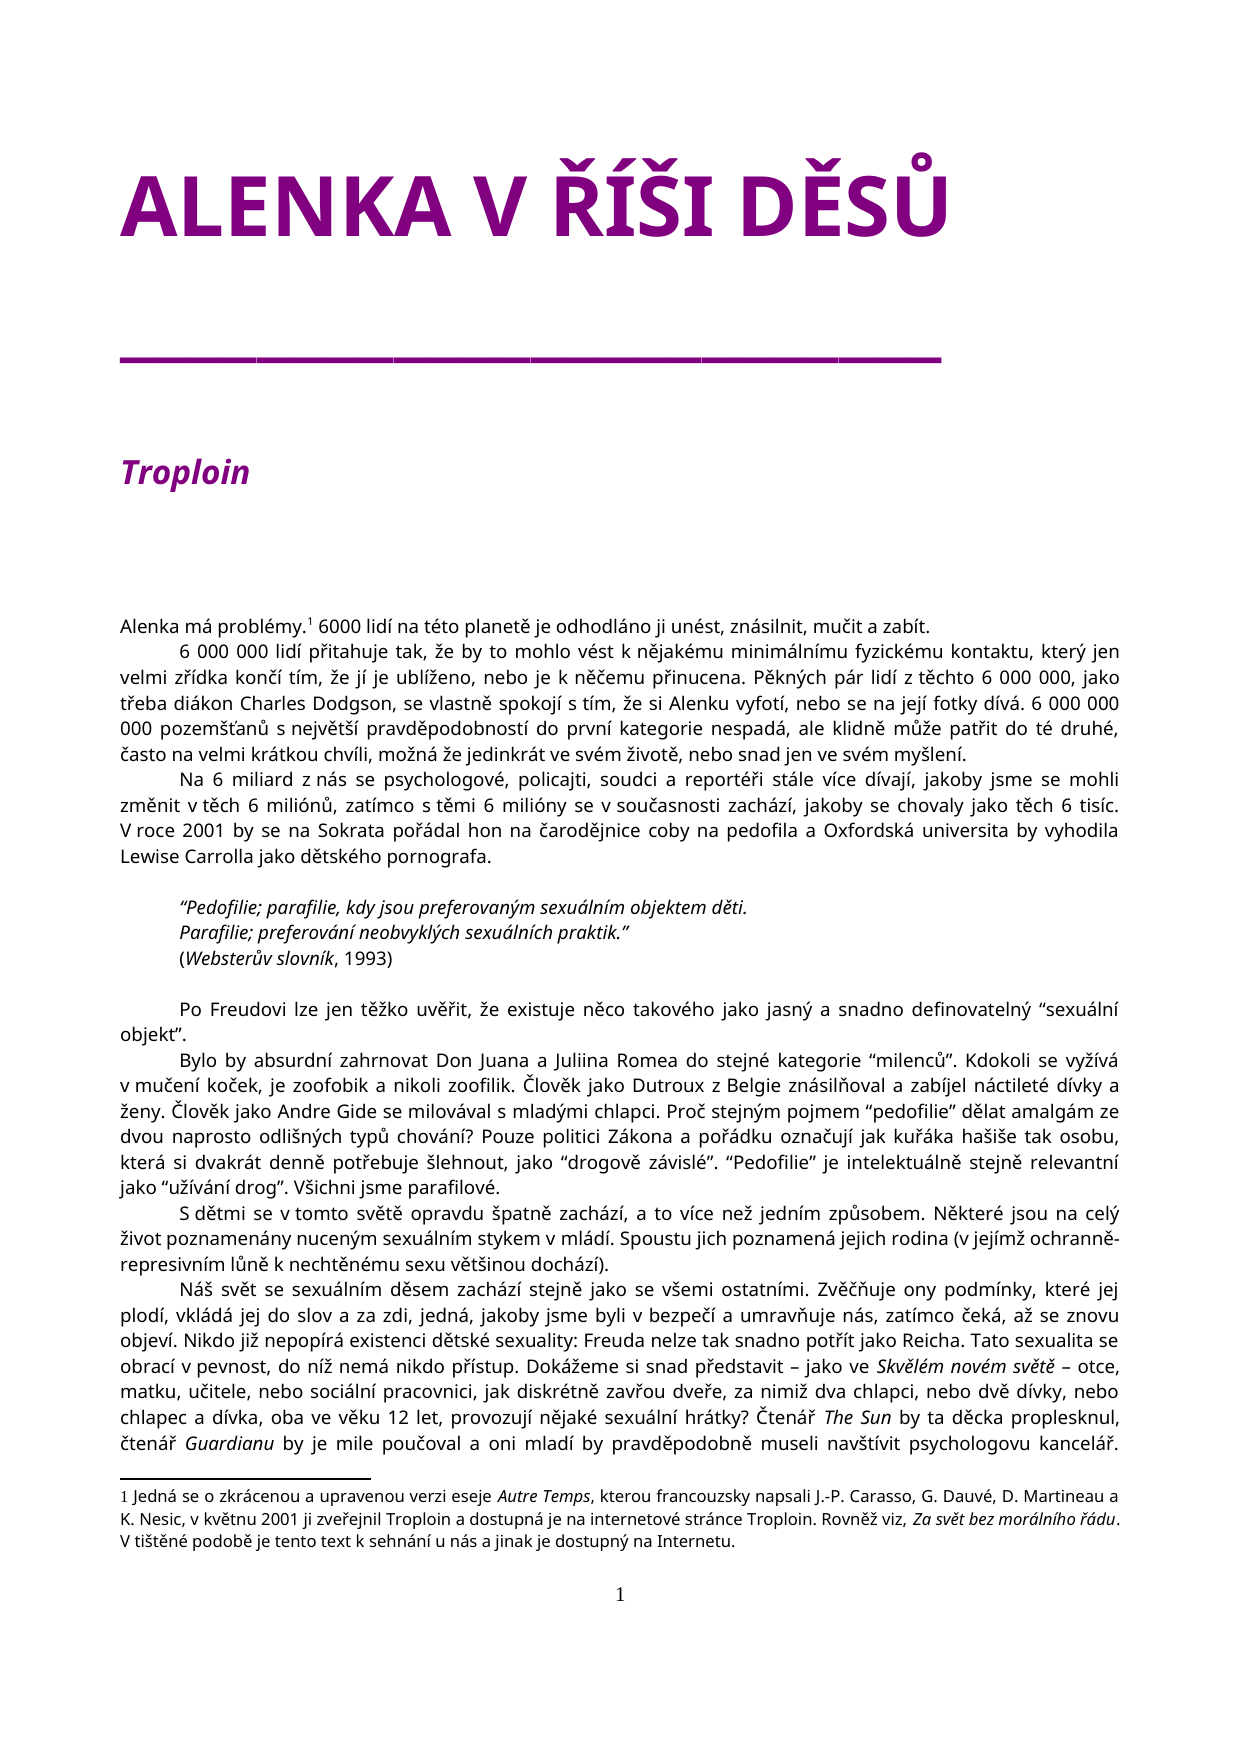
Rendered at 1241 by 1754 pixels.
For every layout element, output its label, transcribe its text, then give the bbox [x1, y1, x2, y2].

text Parafilie; preferování neobvyklých sexuálních praktik.” [179, 919, 1065, 945]
text Alenka má problémy. 6000 lidí na této planetě je odhodláno ji unést, znásilnit, mučit a zabít. [120, 613, 1120, 639]
text S dětmi se v tomto světě opravdu špatně zachází, a to více než jedním způsobem. Některé jsou na celý život poznamenány nuceným sexuálním stykem v mládí. Spoustu jich poznamená jejich rodina (v jejímž ochranně-represivním lůně k nechtěnému sexu většinou dochází). [120, 1200, 1120, 1277]
text Bylo by absurdní zahrnovat Don Juana a Juliina Romea do stejné kategorie “milenců”. Kdokoli se vyžívá v mučení koček, je zoofobik a nikoli zoofilik. Člověk jako Dutroux z Belgie znásilňoval a zabíjel náctileté dívky a ženy. Člověk jako Andre Gide se milovával s mladými chlapci. Proč stejným pojmem “pedofilie” dělat amalgám ze dvou naprosto odlišných typů chování? Pouze politici Zákona a pořádku označují jak kuřáka hašiše tak osobu, která si dvakrát denně potřebuje šlehnout, jako “drogově závislé”. “Pedofilie” je intelektuálně stejně relevantní jako “užívání drog”. Všichni jsme parafilové. [120, 1047, 1120, 1200]
text Jedná se o zkrácenou a upravenou verzi eseje Autre Temps, kterou francouzsky napsali J.-P. Carasso, G. Dauvé, D. Martineau a K. Nesic, v květnu 2001 ji zveřejnil Troploin a dostupná je na internetové stránce Troploin. Rovněž viz, Za svět bez morálního řádu. V tištěné podobě je tento text k sehnání u nás a jinak je dostupný na Internetu. [120, 1485, 1120, 1553]
text (Websterův slovník, 1993) [179, 945, 1065, 971]
text Troploin [120, 448, 1120, 494]
text 6 000 000 lidí přitahuje tak, že by to mohlo vést k nějakému minimálnímu fyzickému kontaktu, který jen velmi zřídka končí tím, že jí je ublíženo, nebo je k něčemu přinucena. Pěkných pár lidí z těchto 6 000 000, jako třeba diákon Charles Dodgson, se vlastně spokojí s tím, že si Alenku vyfotí, nebo se na její fotky dívá. 6 000 000 000 pozemšťanů s největší pravděpodobností do první kategorie nespadá, ale klidně může patřit do té druhé, často na velmi krátkou chvíli, možná že jedinkrát ve svém životě, nebo snad jen ve svém myšlení. [120, 639, 1120, 766]
text Na 6 miliard z nás se psychologové, policajti, soudci a reportéři stále více dívají, jakoby jsme se mohli změnit v těch 6 miliónů, zatímco s těmi 6 milióny se v současnosti zachází, jakoby se chovaly jako těch 6 tisíc. V roce 2001 by se na Sokrata pořádal hon na čarodějnice coby na pedofila a Oxfordská universita by vyhodila Lewise Carrolla jako dětského pornografa. [120, 766, 1120, 868]
text ________________________ [120, 261, 1120, 375]
text ALENKA V ŘÍŠI DĚSŮ [120, 148, 1120, 261]
text Po Freudovi lze jen těžko uvěřit, že existuje něco takového jako jasný a snadno definovatelný “sexuální objekt”. [120, 996, 1120, 1047]
text Náš svět se sexuálním děsem zachází stejně jako se všemi ostatními. Zvěčňuje ony podmínky, které jej plodí, vkládá jej do slov a za zdi, jedná, jakoby jsme byli v bezpečí a umravňuje nás, zatímco čeká, až se znovu objeví. Nikdo již nepopírá existenci dětské sexuality: Freuda nelze tak snadno potřít jako Reicha. Tato sexualita se obrací v pevnost, do níž nemá nikdo přístup. Dokážeme si snad představit – jako ve Skvělém novém světě – otce, matku, učitele, nebo sociální pracovnici, jak diskrétně zavřou dveře, za nimiž dva chlapci, nebo dvě dívky, nebo chlapec a dívka, oba ve věku 12 let, provozují nějaké sexuální hrátky? Čtenář The Sun by ta děcka proplesknul, čtenář Guardianu by je mile poučoval a oni mladí by pravděpodobně museli navštívit psychologovu kancelář. [120, 1277, 1120, 1455]
text “Pedofilie; parafilie, kdy jsou preferovaným sexuálním objektem děti. [179, 894, 1065, 919]
